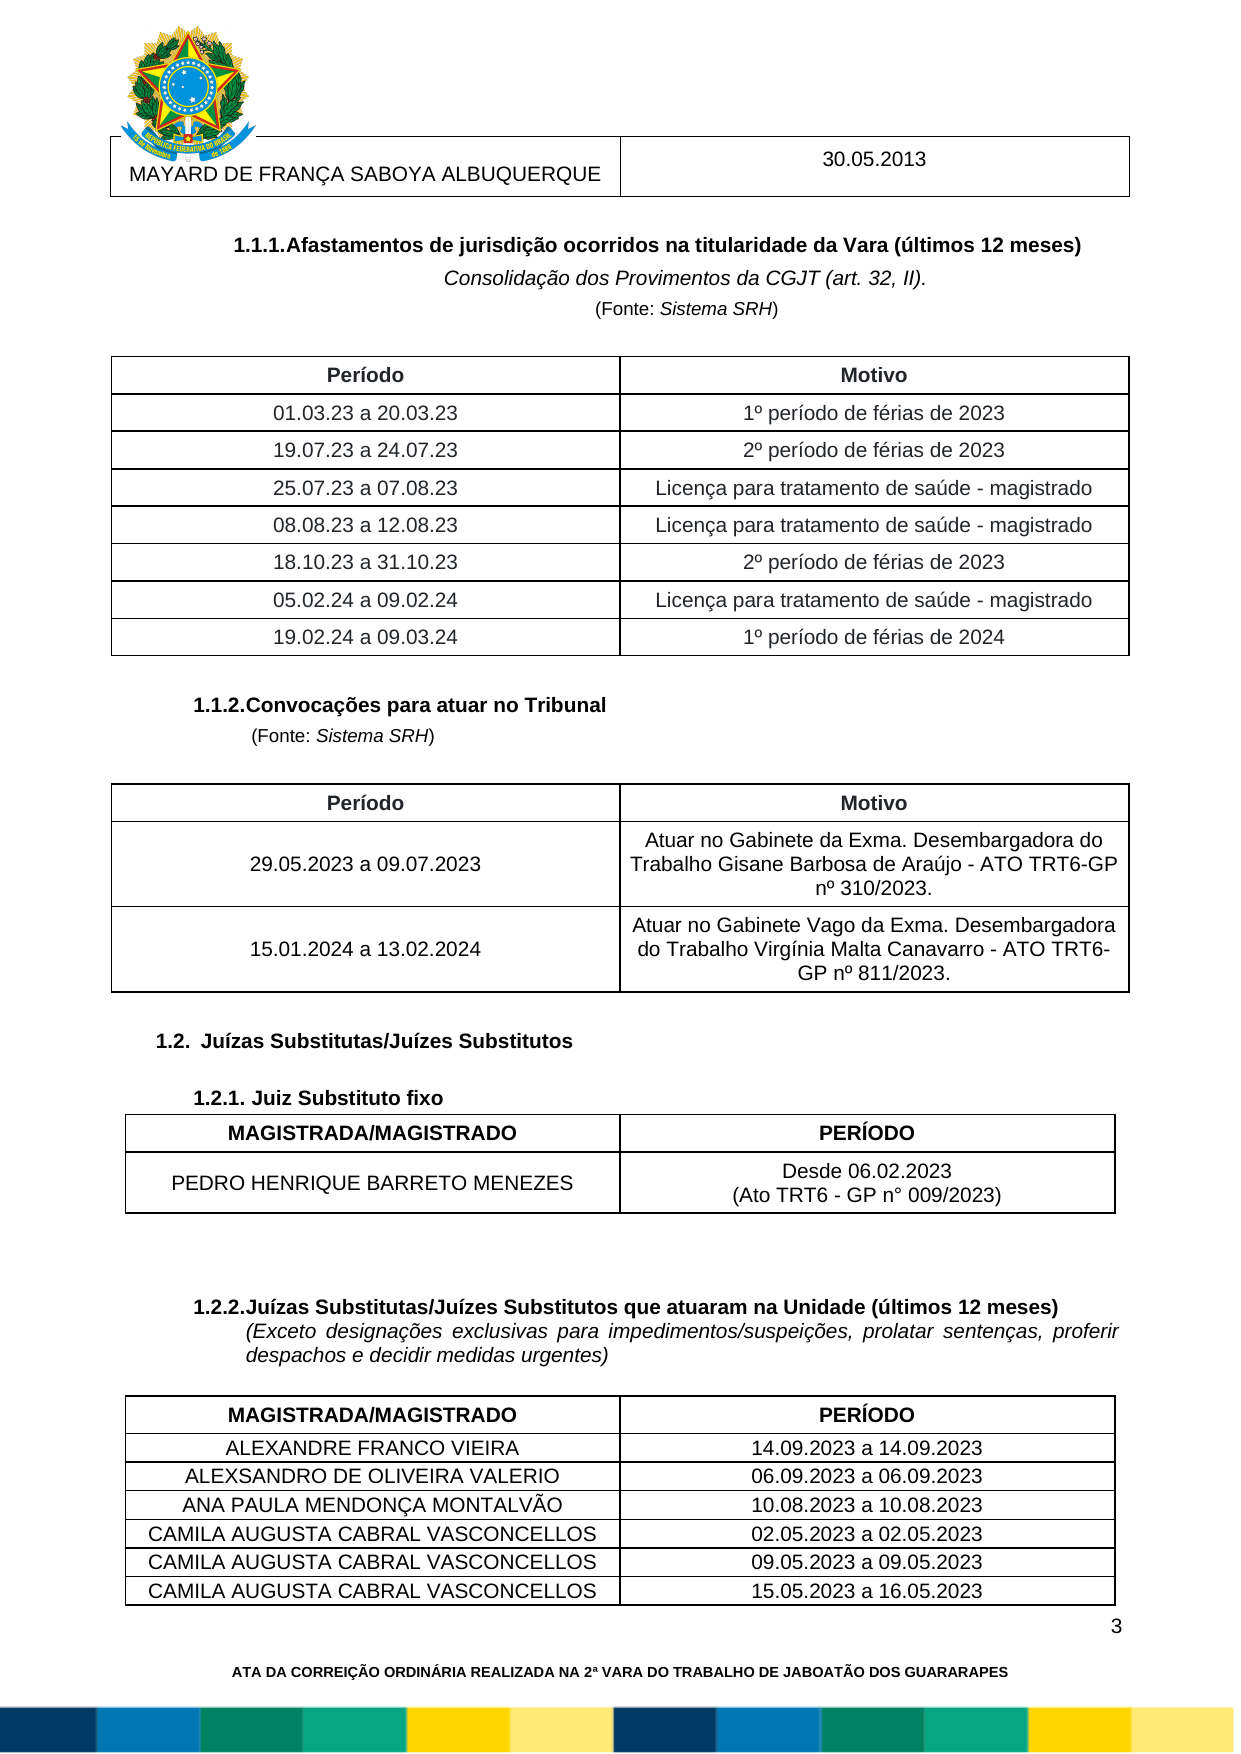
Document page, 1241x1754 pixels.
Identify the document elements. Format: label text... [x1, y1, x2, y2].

table_header Período [112, 785, 118, 821]
table_cell 15.05.2023 a 16.05.2023 [621, 1583, 1114, 1604]
table_cell MAYARD DE FRANÇA SABOYA ALBUQUERQUE [111, 137, 620, 196]
table_cell 30.05.2013 [621, 137, 1129, 196]
table_cell 29.05.2023 a 09.07.2023 [112, 822, 118, 906]
table_header Motivo [1123, 357, 1128, 393]
table_cell CAMILA AUGUSTA CABRAL VASCONCELLOS [126, 1583, 619, 1604]
table_cell 15.01.2024 a 13.02.2024 [112, 907, 118, 991]
table_header Período [112, 357, 118, 393]
table_header Motivo [1123, 785, 1128, 821]
